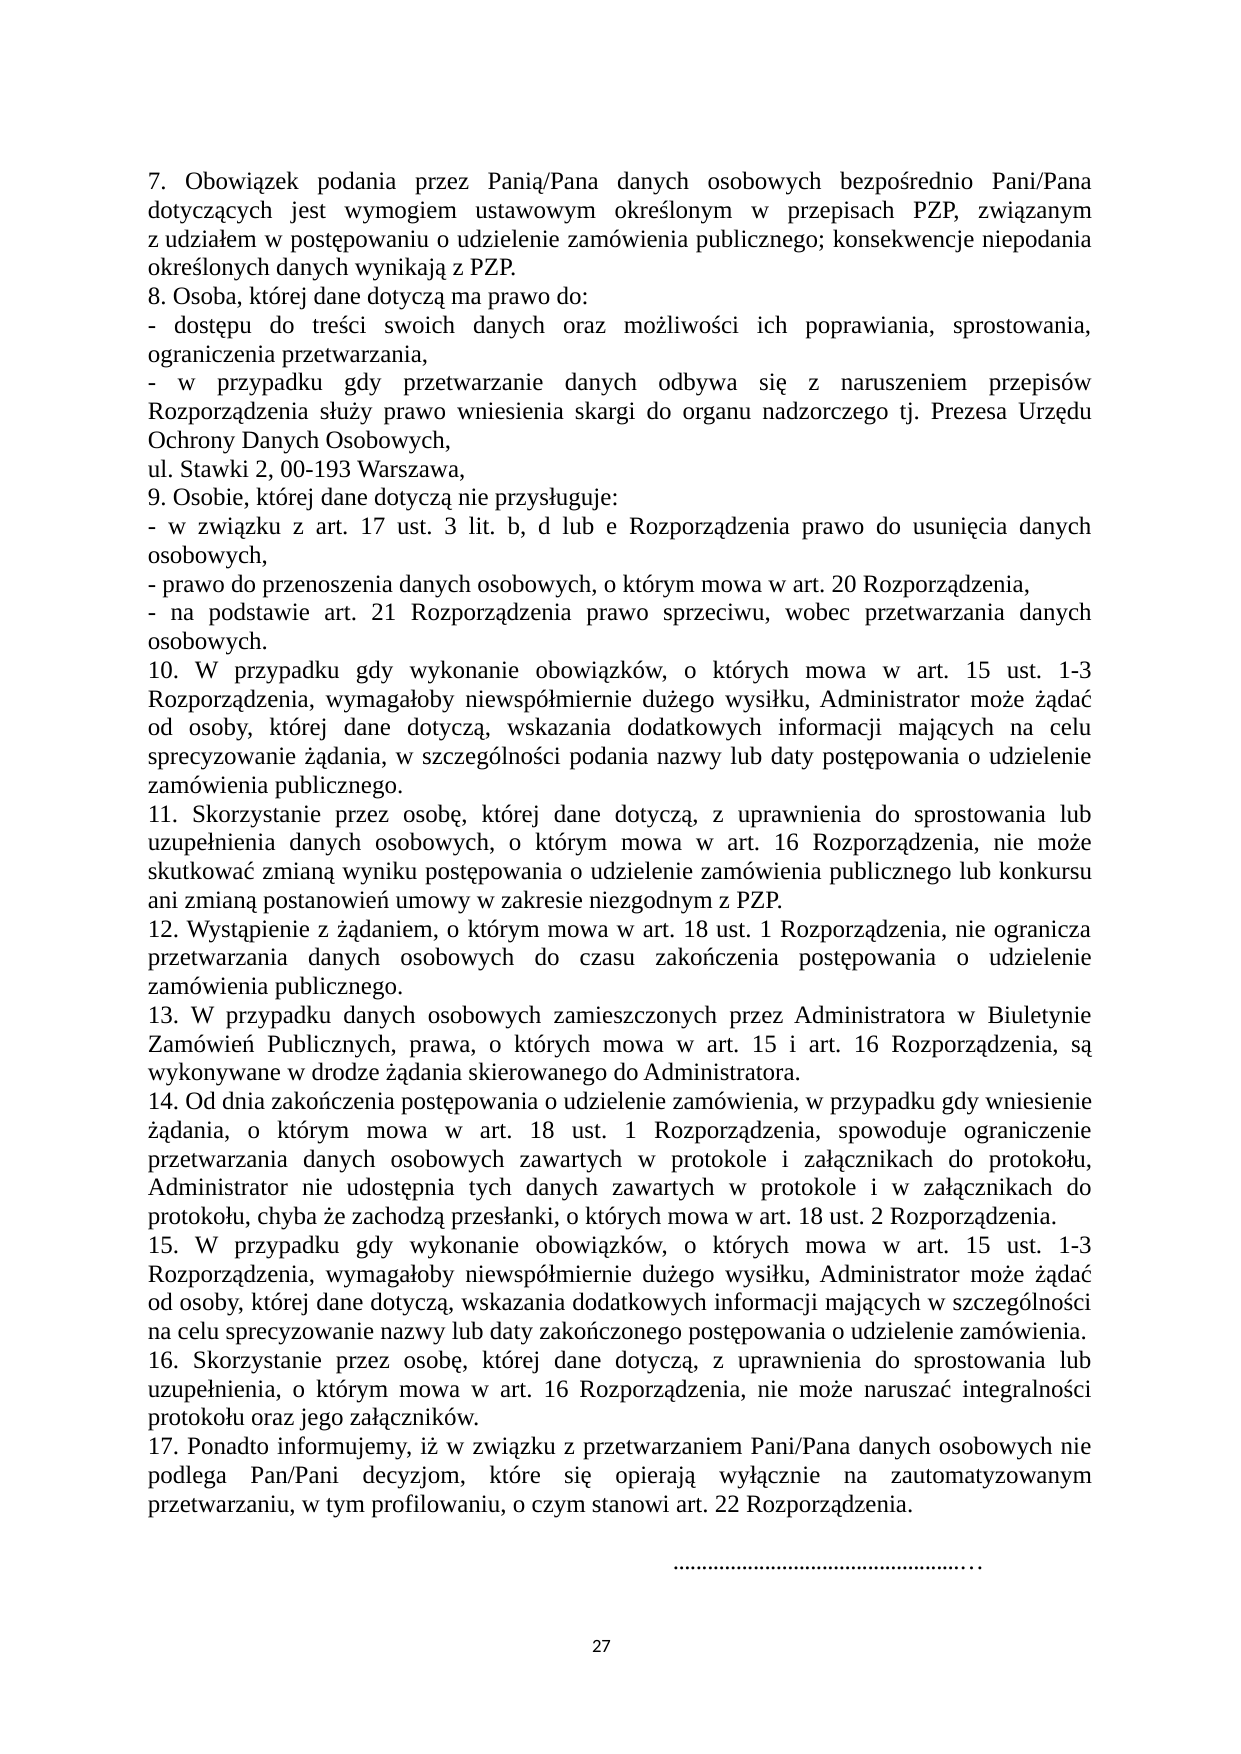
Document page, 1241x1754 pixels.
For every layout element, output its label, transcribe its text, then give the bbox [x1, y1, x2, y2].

text 7. Obowiązek podania przez Panią/Pana danych osobowych bezpośrednio Pani/Pana dotyczących jest wymogiem ustawowym określonym w przepisach PZP, związanym z udziałem w postępowaniu o udzielenie zamówienia publicznego; konsekwencje niepodania określonych danych wynikają z PZP. [148, 166, 1093, 281]
text 12. Wystąpienie z żądaniem, o którym mowa w art. 18 ust. 1 Rozporządzenia, nie ogranicza przetwarzania danych osobowych do czasu zakończenia postępowania o udzielenie zamówienia publicznego. [148, 914, 1093, 1000]
text - na podstawie art. 21 Rozporządzenia prawo sprzeciwu, wobec przetwarzania danych osobowych. [148, 597, 1093, 655]
text 9. Osobie, której dane dotyczą nie przysługuje: [148, 482, 1093, 511]
text 17. Ponadto informujemy, iż w związku z przetwarzaniem Pani/Pana danych osobowych nie podlega Pan/Pani decyzjom, które się opierają wyłącznie na zautomatyzowanym przetwarzaniu, w tym profilowaniu, o czym stanowi art. 22 Rozporządzenia. [148, 1431, 1093, 1517]
text ..................................................… [148, 1546, 1093, 1575]
text - w przypadku gdy przetwarzanie danych odbywa się z naruszeniem przepisów Rozporządzenia służy prawo wniesienia skargi do organu nadzorczego tj. Prezesa Urzędu Ochrony Danych Osobowych, [148, 367, 1093, 454]
text 11. Skorzystanie przez osobę, której dane dotyczą, z uprawnienia do sprostowania lub uzupełnienia danych osobowych, o którym mowa w art. 16 Rozporządzenia, nie może skutkować zmianą wyniku postępowania o udzielenie zamówienia publicznego lub konkursu ani zmianą postanowień umowy w zakresie niezgodnym z PZP. [148, 799, 1093, 914]
text - dostępu do treści swoich danych oraz możliwości ich poprawiania, sprostowania, ograniczenia przetwarzania, [148, 310, 1093, 367]
text 10. W przypadku gdy wykonanie obowiązków, o których mowa w art. 15 ust. 1-3 Rozporządzenia, wymagałoby niewspółmiernie dużego wysiłku, Administrator może żądać od osoby, której dane dotyczą, wskazania dodatkowych informacji mających na celu sprecyzowanie żądania, w szczególności podania nazwy lub daty postępowania o udzielenie zamówienia publicznego. [148, 655, 1093, 799]
text 15. W przypadku gdy wykonanie obowiązków, o których mowa w art. 15 ust. 1-3 Rozporządzenia, wymagałoby niewspółmiernie dużego wysiłku, Administrator może żądać od osoby, której dane dotyczą, wskazania dodatkowych informacji mających w szczególności na celu sprecyzowanie nazwy lub daty zakończonego postępowania o udzielenie zamówienia. [148, 1230, 1093, 1345]
text ul. Stawki 2, 00-193 Warszawa, [148, 454, 1093, 482]
text 16. Skorzystanie przez osobę, której dane dotyczą, z uprawnienia do sprostowania lub uzupełnienia, o którym mowa w art. 16 Rozporządzenia, nie może naruszać integralności protokołu oraz jego załączników. [148, 1345, 1093, 1431]
text 13. W przypadku danych osobowych zamieszczonych przez Administratora w Biuletynie Zamówień Publicznych, prawa, o których mowa w art. 15 i art. 16 Rozporządzenia, są wykonywane w drodze żądania skierowanego do Administratora. [148, 1000, 1093, 1086]
text 14. Od dnia zakończenia postępowania o udzielenie zamówienia, w przypadku gdy wniesienie żądania, o którym mowa w art. 18 ust. 1 Rozporządzenia, spowoduje ograniczenie przetwarzania danych osobowych zawartych w protokole i załącznikach do protokołu, Administrator nie udostępnia tych danych zawartych w protokole i w załącznikach do protokołu, chyba że zachodzą przesłanki, o których mowa w art. 18 ust. 2 Rozporządzenia. [148, 1086, 1093, 1230]
text - w związku z art. 17 ust. 3 lit. b, d lub e Rozporządzenia prawo do usunięcia danych osobowych, [148, 511, 1093, 569]
text 8. Osoba, której dane dotyczą ma prawo do: [148, 281, 1093, 310]
text - prawo do przenoszenia danych osobowych, o którym mowa w art. 20 Rozporządzenia, [148, 569, 1093, 597]
